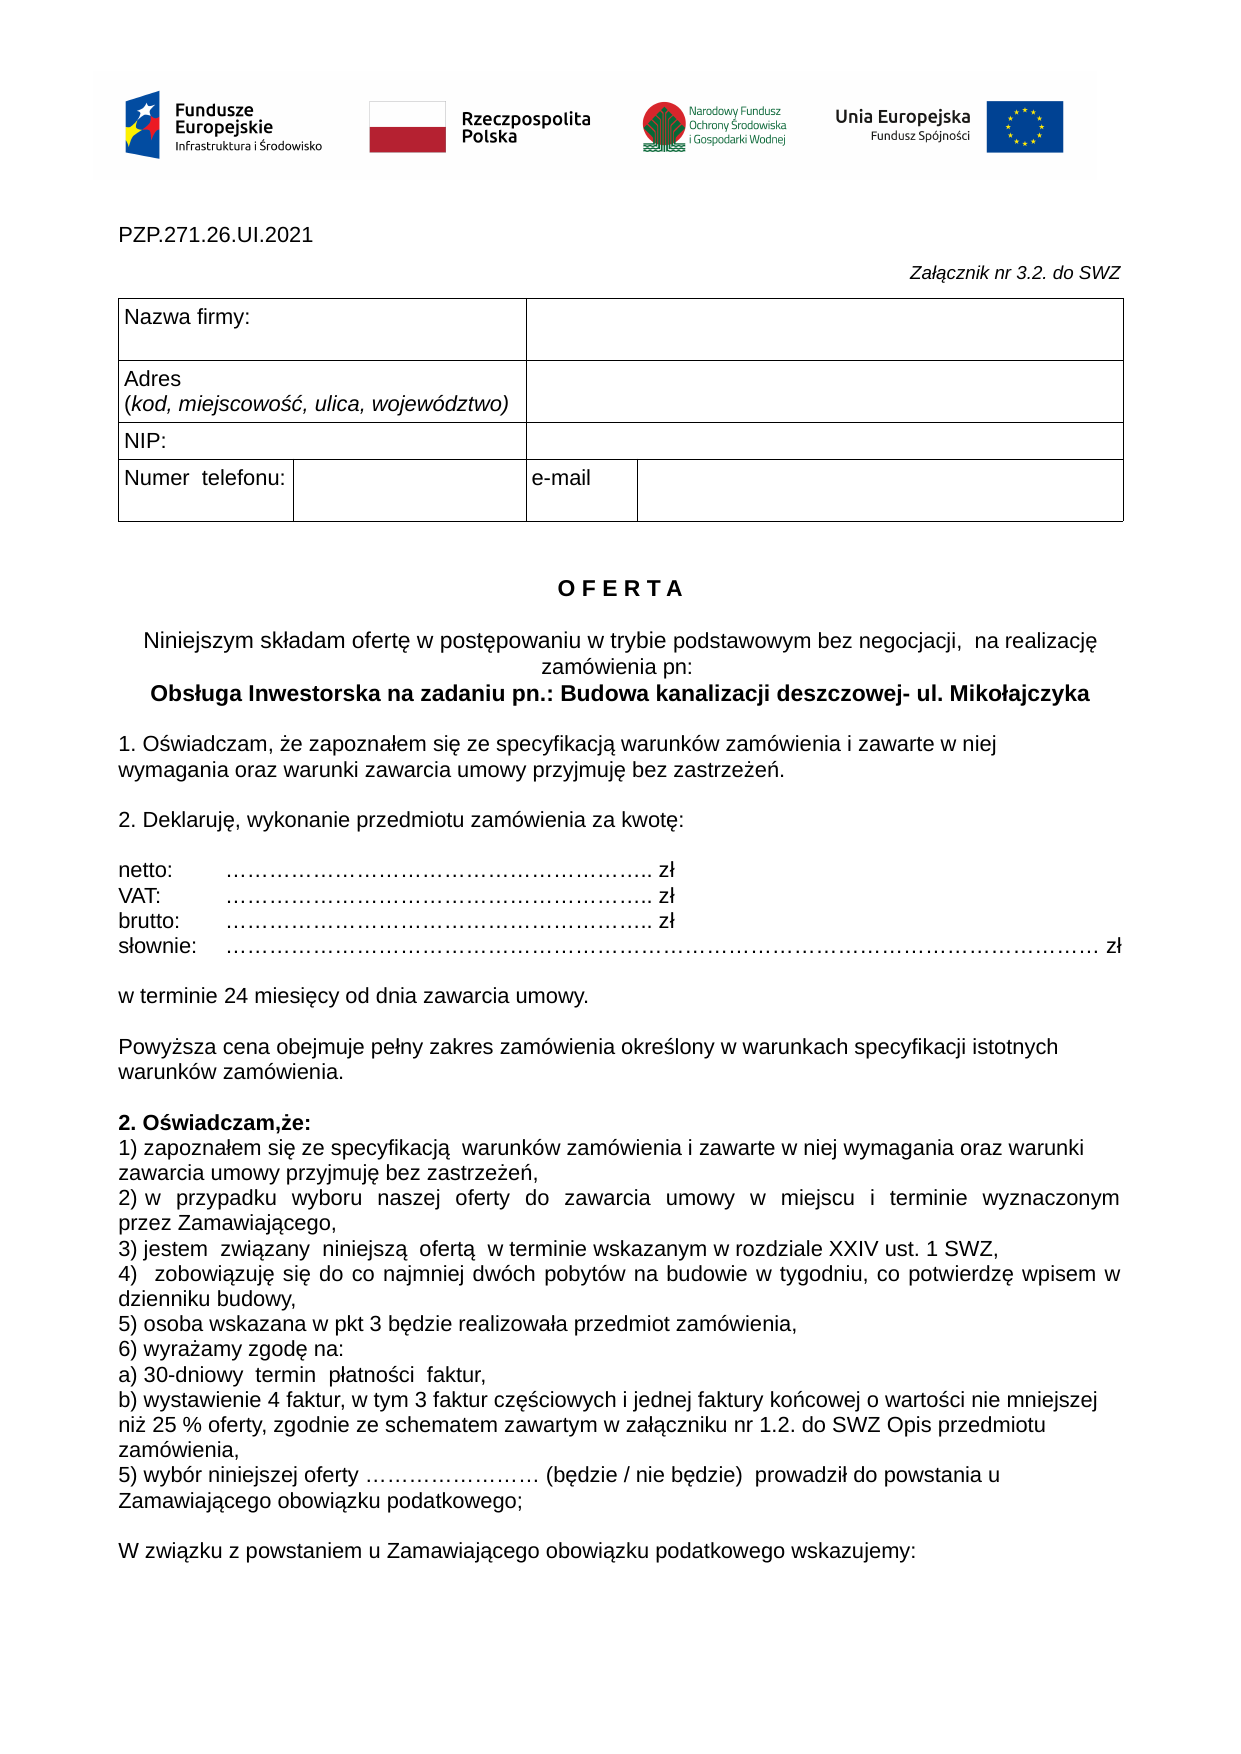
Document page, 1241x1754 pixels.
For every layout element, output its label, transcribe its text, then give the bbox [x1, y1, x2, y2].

text 4) zobowiązuję się do co najmniej dwóch pobytów na budowie w tygodniu, co potwierdzę wpisem w dzienniku budowy, [118, 1261, 1122, 1311]
text Powyższa cena obejmuje pełny zakres zamówienia określony w warunkach specyfikacji istotnych warunków zamówienia. [118, 1034, 1122, 1084]
text Załącznik nr 3.2. do SWZ [118, 262, 1122, 283]
text Obsługa Inwestorska na zadaniu pn.: Budowa kanalizacji deszczowej- ul. Mikołajczyka [118, 680, 1122, 706]
text 2. Deklaruję, wykonanie przedmiotu zamówienia za kwotę: [118, 807, 1122, 832]
text 6) wyrażamy zgodę na: [118, 1336, 1122, 1361]
table_cell [527, 423, 1123, 458]
table_header netto: [118, 857, 225, 882]
table_cell Numer telefonu: [119, 460, 293, 521]
text 2. Oświadczam,że: [118, 1109, 1122, 1134]
text Niniejszym składam ofertę w postępowaniu w trybie podstawowym bez negocjacji, na realizację zamówienia pn: [118, 627, 1122, 680]
table_cell [294, 460, 526, 521]
table_header Nazwa firmy: [119, 299, 526, 360]
table_cell słownie: [118, 933, 225, 958]
text b) wystawienie 4 faktur, w tym 3 faktur częściowych i jednej faktury końcowej o wartości nie mniejszej niż 25 % oferty, zgodnie ze schematem zawartym w załączniku nr 1.2. do SWZ Opis przedmiotu zamówienia, [118, 1387, 1122, 1462]
text 5) wybór niniejszej oferty …………………… (będzie / nie będzie) prowadził do powstania u Zamawiającego obowiązku podatkowego; [118, 1462, 1122, 1513]
table_header [527, 299, 1123, 360]
table_cell VAT: [118, 883, 225, 908]
table_cell [527, 361, 1123, 422]
text wymagania oraz warunki zawarcia umowy przyjmuję bez zastrzeżeń. [118, 756, 1122, 782]
table_cell ………………………………………………….. zł [225, 908, 679, 933]
text 1. Oświadczam, że zapoznałem się ze specyfikacją warunków zamówienia i zawarte w niej [118, 731, 1122, 756]
text O F E R T A [118, 575, 1122, 602]
table_cell ………………………………………………….. zł [225, 883, 1122, 908]
table_cell NIP: [119, 423, 526, 458]
table_cell ………………………………………………………………………………………………………… zł [225, 933, 1122, 958]
text 5) osoba wskazana w pkt 3 będzie realizowała przedmiot zamówienia, [118, 1311, 1122, 1336]
picture [92, 71, 1097, 180]
table_cell [638, 460, 1123, 521]
text 3) jestem związany niniejszą ofertą w terminie wskazanym w rozdziale XXIV ust. 1 SWZ, [118, 1235, 1122, 1261]
table_cell Adres (kod, miejscowość, ulica, województwo) [119, 361, 526, 422]
table_cell brutto: [118, 908, 225, 933]
table_cell [679, 908, 1122, 933]
text 2) w przypadku wyboru naszej oferty do zawarcia umowy w miejscu i terminie wyznaczonym przez Zamawiającego, [118, 1185, 1122, 1235]
text w terminie 24 miesięcy od dnia zawarcia umowy. [118, 983, 1122, 1008]
text a) 30-dniowy termin płatności faktur, [118, 1361, 1122, 1387]
text PZP.271.26.UI.2021 [118, 222, 1122, 247]
table_header ………………………………………………….. zł [225, 857, 1122, 882]
table_cell e-mail [527, 460, 637, 521]
text 1) zapoznałem się ze specyfikacją warunków zamówienia i zawarte w niej wymagania oraz warunki zawarcia umowy przyjmuję bez zastrzeżeń, [118, 1134, 1122, 1185]
text W związku z powstaniem u Zamawiającego obowiązku podatkowego wskazujemy: [118, 1538, 1122, 1563]
